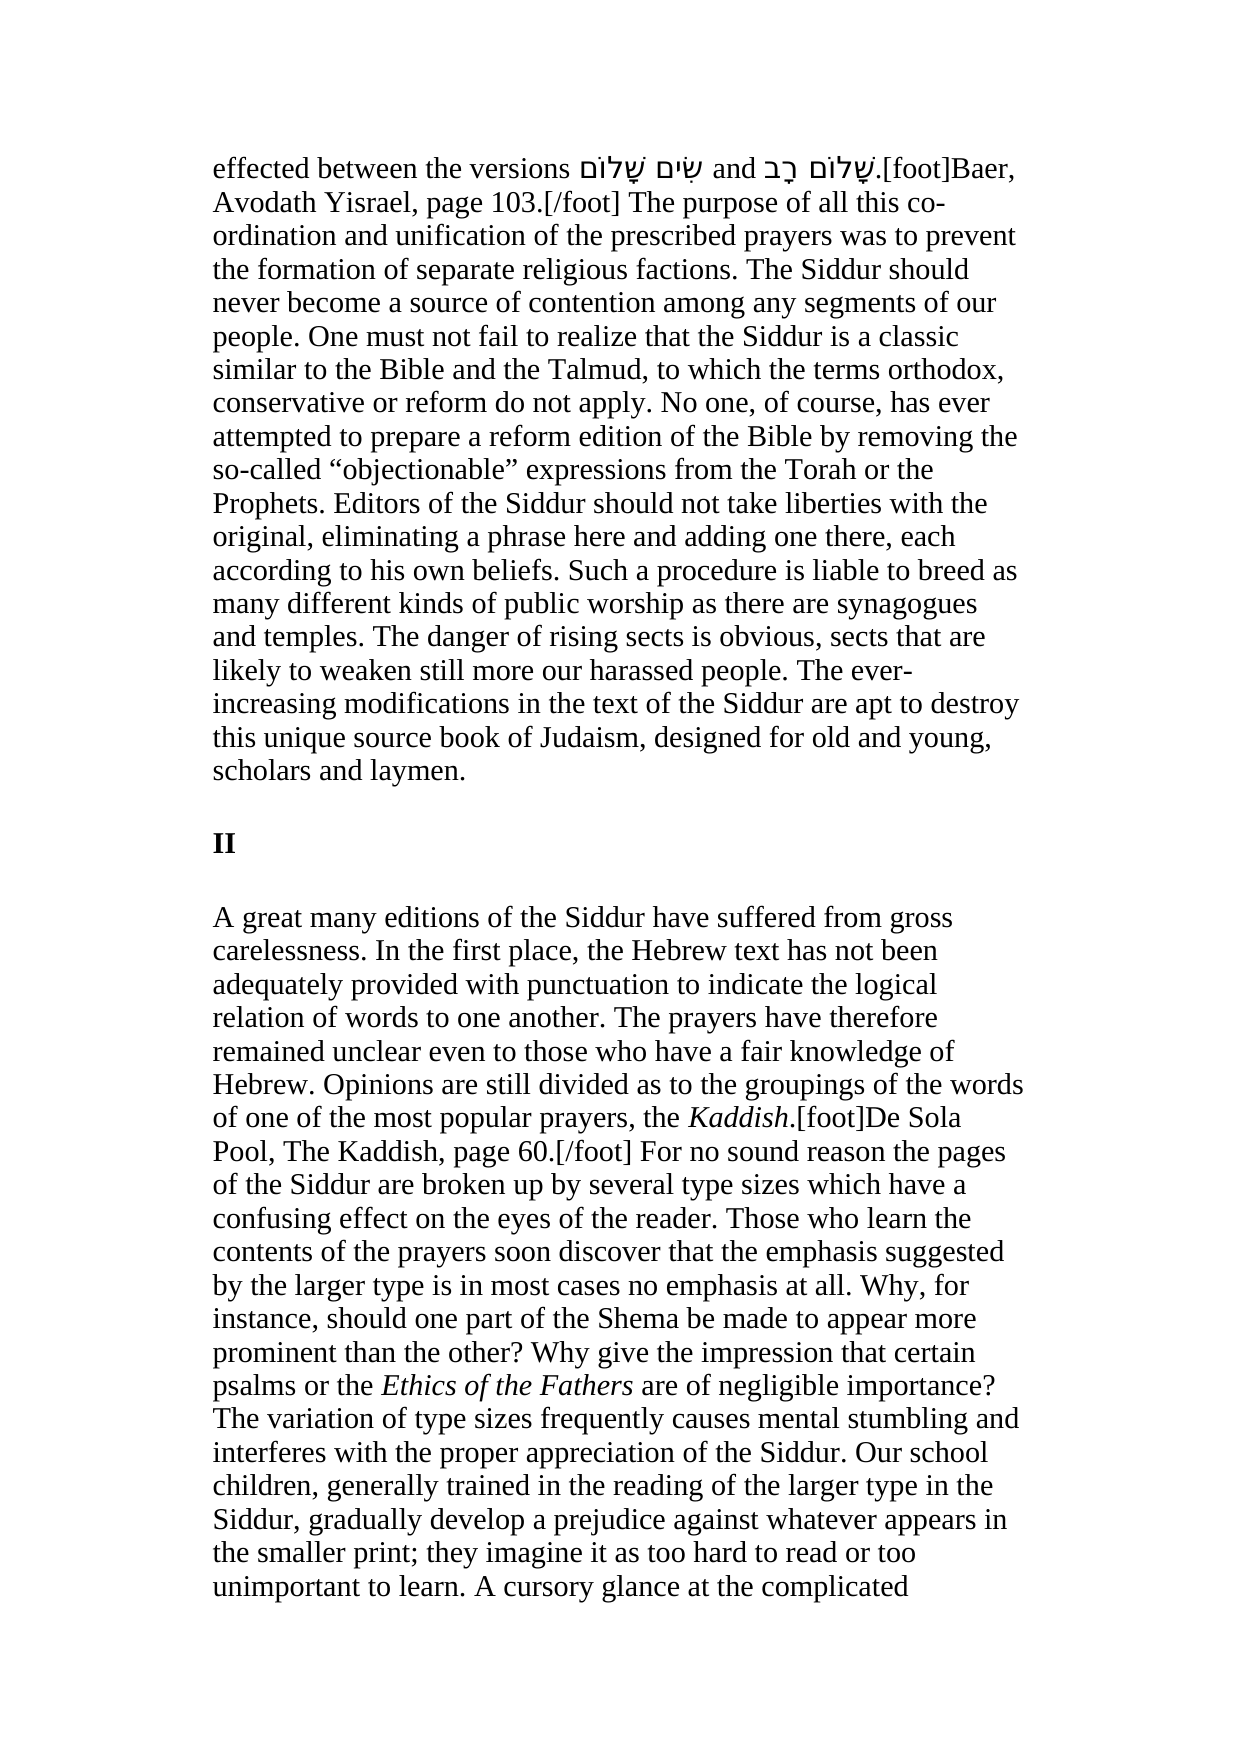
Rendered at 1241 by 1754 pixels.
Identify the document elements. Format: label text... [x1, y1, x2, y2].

text A great many editions of the Siddur have suffered from gross carelessness. In the first place, the Hebrew text has not been adequately provided with punctuation to indicate the logical relation of words to one another. The prayers have therefore remained unclear even to those who have a fair knowledge of Hebrew. Opinions are still divided as to the groupings of the words of one of the most popular prayers, the Kaddish.[foot]De Sola Pool, The Kaddish, page 60.[/foot] For no sound reason the pages of the Siddur are broken up by several type sizes which have a confusing effect on the eyes of the reader. Those who learn the contents of the prayers soon discover that the emphasis suggested by the larger type is in most cases no emphasis at all. Why, for instance, should one part of the Shema be made to appear more prominent than the other? Why give the impression that certain psalms or the Ethics of the Fathers are of negligible importance? The variation of type sizes frequently causes mental stumbling and interferes with the proper appreciation of the Siddur. Our school children, generally trained in the reading of the larger type in the Siddur, gradually develop a prejudice against whatever appears in the smaller print; they imagine it as too hard to read or too unimportant to learn. A cursory glance at the complicated directions, frequently attended by a strange mixture of Hebrew and English characters, will suffice to explain the confusion created in the mind of the average worshiper. These directions have “the New Moon” instead of Rosh Ḥodesh, “Pentecost” instead of Shavuoth, “Tabernacles” instead of Sukkoth, “the Eighth Day of Solemn Assembly and the Rejoicing of the Law” instead of Shemini Atsereth and Simḥath Torah, “the Ten Days of Penitence” instead of between Rosh Hashanah and Yom Kippur. During the High Holyday period one is misdirected into reciting twenty instead of the prescribed nineteen benedictions of the Shemoneh Esreh. Instructed to add the special paragraph בְּסֵֽפֶר חַיִּים, he is puzzled by the improper arrangement of the text so that he combines two variant formulas and says: “Blessed art thou... Author of peace” and “Blessed art thou... who blessest thy people with peace.” As many as forty-five cumbersome words are employed merely to indicate that שֶׁהֶחֱיָֽנוּ is omitted from the Kiddush on the last two nights of Pesaḥ. The direction is phrased obscurely enough to perplex the reader whenever he recites the Kiddush for festivals. The well-known blessing over cakes and pastry bears a heading of no less than twenty-two words such as “the five species of grain... oats and spelt.” What does it all mean? The answer can be put in one word: confusion. As a result of poor arrangement and inadequate instructions, comparatively few worshipers ever succeed in properly reciting the full Musaf for Ḥol ha-Mo‘ed Sukkoth. Some translators, unfortunately, have failed in their task of making intelligible the meaning of the prayers. In their carelessness, they have imitated the antiquated versions of the Bible that abound in phrases like “yielded up the ghost” instead of died, and filled the Siddur with a mass of words which convey little meaning to the mind of the modern Jew. The general complaint that “we do not understand what we say” is an indictment against many translations of the Siddur. “Bible English” has inevitably hindered many from gaining a wholesome appreciation of the Siddur. If translation is to facilitate a proper understanding of the original, it must be freed from archaic forms like this: “Thou sawest the afflictions of our fathers... and heardest their cry... and shewedst signs and wonders.” Unquestionably irritating are expressions such as “he gathereth the outcasts of Israel”; “he hath lifted up a horn for his people”; “as for me, in the abundance of thy lovingkindness will I come into thy house.” To the modern reader, dispersed is undoubtedly better than “outcasts,” and raised the strength more idiomatic than “lifted up a horn.” Since the future tense in Hebrew often denotes repeated acts in the present, the correct form is by thy abundant grace I enter thy house. אֲנִי אָבוֹא simply means I enter. The circumlocution “and as for me,” repeated four times in מַה־טֹּֽבוּ, is not implied in וַאֲנִי. The fault of some translations is their literalness. Good translators should seek to make the original as clearly understood as possible; they cannot avoid being also interpreters. Words should be translated according to their context. It is decidedly wrong to use invariably the same English word to represent the same Hebrew word. Utterly misleading is a rendering such as “precious in the sight of the Lord is the death of his saints” (Psalm 116:15). The adjective יָקָר in this verse does not mean “precious” but grievous. The verb אָסַף is not restricted to one connotation only and does not always mean “to gather.” Thus, וַאֲסַפְתּוֹ אֶל תּוֹךְ בֵּיתֶֽךָ (Deuteronomy 22:2) signifies you shall take it home, and אֱסֹף יָדֶֽךָ (I Samuel 14:19) means withdraw your hand. Hence, the rendering “he gathered up his feet into the bed” (Genesis 49:33) is more ludicrous than authentic. Every student of Hebrew knows that בֵּן is not always the equivalent of a son. It frequently denotes age, membership in a definite class, or the possession of some quality. Similarly, אִישׁ and בַּעַל are often used interchangeably to characterize a person. Thus, אִישׁ לָשׁוֹן (Psalm 140:12) means a slanderer, and אִישׁ מִלְחָמָה (Exodus 15:3) a warrior. Hence, the rendering “the Lord is a man of war” is erroneous and nothing short of sacrilegious. “The children of thy covenant” is a mistranslation for thy people of the covenant. The term בַּר מִצְוָה is applied in the Talmud to every adult Israelite in the sense of man of duty and not “son of the commandment.”[foot]Baba Metsi‘a 96a.[/foot] Similarly, בַּר דַּֽעַת is the counterpart of אִישׁ דַּֽעַת and signifies a sensible man. A telling argument against literalness is the awkward rendering of four Hebrew words (וּגְאָלוֹ מִיַּד חָזָק מִמֶּֽנּוּ): “and redeemed him from the hand of him that was stronger than he” (Jeremiah 31:10), meaning he saved him from a stronger power. This is typical of what has crept into the Siddur’s translation as a result of copying from men unfamiliar with idiomatic Hebrew. Herder, the famous poet and philosopher of the 18th century, declared that it is worthwhile studying the Hebrew language for ten years in order to read Psalm 104 in the original. This statement is applicable to all biblical poetry, which is highly figurative and does not readily lend itself to translation. “Let his horn be exalted”; “that my glory may sing praise unto thee...” What precisely can these convey to the English reader? The term “horn” in Hebrew frequently signifies strength or dignity. The word “glory” is occasionally used to denote soul. In examining the translations of the Siddur one encounters expressions like “As for me, may my prayer unto thee be in an acceptable time” instead of I offer my prayer to thee at a time of grace, alluding to the time of public worship.[foot]Berakhoth 8a.[/foot] “The habitation of thy house,” as redundant as “the tent of my house” (Psalm 132:3), simply means thy abode (אֹֽהֶל בַּֽיִת=מְעוֹן בַּֽיִת). “Answer me in the truth of thy salvation” hardly makes any sense. Proper translation would give answer me with thy saving truth. The word “truth” is often identical with mercy and kindness; for example, “thy kindness and thy truth shall ever preserve me” (Psalm 40:12). In the opening sentence of the Kedushah one is puzzled by “the mystic utterance,” a mistranslation of שִֽׁיחַ סוֹד.[foot]Compare the Sephardic version of the Kedushah.[/foot] The reference is of course to the phrase holy, holy, holy, chanted by the assembly of angels in the vision of Isaiah. The word סוֹד occurs here and there in the sense of council, assembly, and has nothing to do with mystery.[foot]Genesis 49:6; Psalms 89:8; 111:1; Jeremiah 15:17.[/foot] סוֹד שַׂרְפֵי קֹֽדֶשׁ in the Kedushah is the equivalent of סוֹד קְדוֹשִׁים in Psalm 89:8. Similarly, in the Hymn of Glory “the mystic utterance of thy servants” should be corrected to amidst thy servants. The famous poem Adon Olam celebrates the eternity of God, and yet the initial phrase אֲדוֹן עוֹלָם is invariably translated “Lord of the universe” instead of Eternal Lord. The terms חַגִּים and זְמַנִּים are frequently used synonymously in the sense of festivals, and yet זְמַן חֵרוּתֵֽנוּ is generally rendered “the Season of our Freedom” instead of our Festival of Freedom. גֵּרֵי הַצֶּֽדֶק means the true proselytes, that is, those who have accepted Judaism out of inner conviction; it does not mean “strangers of righteousness” or “proselytes of righteousness.” הַמְּיַחֲדִים בָּתֵּי כְנֵסִיּוֹת signifies who dedicate synagogues, and not “who unite to form synagogues.”[foot]Singer, Daily Prayer Book, page 152.[/foot] The oft-repeated “Blessed be the name of his glorious kingdom” is incorrectly translated. Equally incorrect is “Blessed be his name, whose glorious kingdom” or “Blessed be his glorious kingdom.” His glorious Majesty—God himself—is here the object of praise, and not his kingdom. The response בָּרוּךְ שֵׁם כְּבוֹד מַלְכוּתוֹ, which was used in the Temple in place of Amen,[foot]Ta‘anith 16b.[/foot] is the equivalent of the Kaddish response יְהֵא שְׁמֵהּ רַבָּא מְבָרַךְ (“may his great name be blessed”).[foot]Compare Daniel 2:20. Targum Yerushalmi (Deuteronomy 6:4) interchanges the two formulas.[/foot] שֵׁם כְּבוֹד מַלְכוּתוֹ connotes His Majesty the King, a circumlocution for the name of God and similar to שֵׁם כְּבוֹדוֹ (Psalm 72:19). Translators have rendered the Modim passage variously: “We give thanks unto thee, for thou art... the God of our fathers for ever and ever”; “We acknowledge thee that thou art the Lord our God to all eternity and God of our fathers"; “We thankfully acknowledge thee... our fathers’ God to all eternity.” Closer inspection shows that this sentence is based on Psalm 79:13 and should read: We ever thank thee, who art the Lord our God and the God of our fathers. Unaware that the phrase “evening, morning and noon” refers to the three daily services, they have construed it as if it were a dangling modifier of another phrase. Correctly translated, the third sentence of Modim ought to read: In every generation we will thank thee... evening, morning and noon. Others apparently thought that the original text was in need of some repair, so they paraphrased it: “We thank thee... for the wonderful gifts which thou dost dispense unto us morning, noon, and night.” There are translators who indulge in periphrastic and verbose locutions like “in the flowering of thy saving power gives life”; “even as in the prophet’s vision the choir of holy Seraphim in triple consecration call with sweet word one unto another.” A good translation ought to be authentic and free from deceptions. One must not read into the original what is not there. No new poetry should be introduced into the Siddur presumably as the translation of the Hebrew text. The meaning ought to be preserved as close to to the original as possible. The poem “Rock of Ages,” for example, is certainly not a translation of the familiar Ḥanukkah hymn Ma‘oz Tsur. The Siddur contains prayer-poems which should be annotated but not translated. Such are the הוֹשַׁעְנוֹת, replete with historical and midrashic allusions and constructed in an involved poetic fashion. They comprise many intricate acrostics and a variety of Hebrew synonyms which, if translated, are likely to create a wrong impression and confuse the reader. One of these prayer-poems is composed of an interesting alphabetic list of twenty-two Hebrew synonyms for the Temple; another presents an alphabetic description of Israel’s qualities; a third enumerates types of locusts and destructive forces of nature mentioned in the Bible. It may well be said that the editions that have included the available English translation of the Hoshanoth have not been enhanced by it. The Hoshanoth can be appreciated only in the Hebrew. [212, 900, 1028, 1602]
subtitle II [212, 827, 1028, 860]
text The Siddur is the most popular book in Jewish life. No book so completely unites the dispersed people of Israel. If any single volume can tell us what it means to be a Jew, it is the Siddur which embodies the visions and aspirations, the sorrows and joys of many generations. The whole gamut of Jewish history may be traversed in its pages; it is a mirror that reflects the development of the Jewish spirit throughout the ages. Interwoven into the texture of the prayers are passages from the Bible, the Mishnah, the Talmud and the Zohar. The poetic and philosophic creations of numerous known and unknown authors constitute a considerable part of the Siddur. No other book so thoroughly expresses the creative genius of our people across the centuries. The Siddur passed through a long process of evolution until it finally emerged as a rich anthology of our literary classics. It abounds in quotations from every book of the Bible; it includes half the Book of Psalms, the entire Song of Songs, and lengthy excerpts from each of the Five Books of Moses. The Ethics of the Fathers and other chapters of the Mishnah have become particularly popular because they form part of the Siddur, which contains also extensive selections from the vast Hebrew literature that was written after the Talmud. Though its language is largely biblical Hebrew, it embodies a great deal of post-biblical diction. Aramaic, too, the common Jewish tongue that once replaced Hebrew for a long period, is prominently featured in prayers like the Kaddish and the Yekum Purkan. Judaism demands from its adherents a knowledge of the Bible and the traditions based upon it. Many, however, lack the leisure or the aptitude for such study; hence, the Siddur has developed in a way that enables every worshiper to become familiar with the various forms of Jewish learning and religious expression. Since the Siddur is designed for all Jews, individual needs and private interests are often disregarded in the prescribed prayers. These are phrased in plural form and are meant to be the voice of all Israel. The diversified authorship of the Siddur, embracing prophets and psalmists, legalists and poets, proclaims that all Israel has a share in its making. For nearly two thousand years, the Hebrew prayers have helped to keep the Jews alive, saving them from losing their language and their identity. There is profound truth in the statement that from a man’s prayers we can discover whether he is cultured or not.[foot]Tosefta, Berakhoth 1:8: מברכותיו של אדם ניכר אם בור הוא ואם תלמיד חכם הוא.[/foot] It is regrettable that the Siddur, over which many generations have brooded and wept, has never been sufficiently appreciated as a vehicle of Jewish knowledge. People have learned to recite it by heart without giving adequate attention to its fine beauty and deep significance. Many have recited Ashre, for instance, three times a day for decades without knowing what it means. In the schools, where the Siddur is used as a text for the study of the mechanics of reading, the pupils are seldom taught to appreciate its contents. The Siddur cannot be understood correctly unless it is read thoughtfully. Talmudic authorities have invariably laid stress on mental concentration as the chief requirement in praying. Maimonides writes: “Prayer without devotion is not prayer... He whose thoughts are wandering or occupied with other things ought not to pray... Before engaging in prayer, the worshiper ought... to bring himself into a devotional frame of mind, and then he must pray quietly and with feeling, not like one who carries a load, unloads it and departs.”[foot]Mishneh Torah, Tefillah 4:16: כיצד היא הכוונה? שיפנה לבו מכל המחשבות... ואחר כך יתפלל בנחת ובתחנונים; ולא יעשה תפלתו כפי שהיה נושא משאוי ומשליכו והולך לו.[/foot] Clearly, this is said because by means of the traditional prayers the ideals of Judaism are ever brought afresh to the consciousness of the worshiper. The sages of Israel constantly emphasized the importance of uniformity in synagogue service. In order to link the people closely together, they reconciled variant forms of prayer and sought to bring them into harmonious union. The well-known Modim d’Rabbanan, a constituent part of the Shemoneh Esreh, is so named because it consists of variant readings reported by a number of talmudic rabbis.[foot]Sotah 40a.[/foot] The formula “who healest all creatures and doest wonders” is a combination of two readings.[foot]Berakhoth 60b.[/foot] As a compromise between two competing phrasings, אַהֲבָה רַבָּה is used in the morning service and אַהֲבַת עוֹלָם in the evening service.[foot]Tosafoth, Berakhoth 11b.[/foot] A similar reconciliation was effected between the versions שִׂים שָׁלוֹם and שָׁלוֹם רָב.[foot]Baer, Avodath Yisrael, page 103.[/foot] The purpose of all this co-ordination and unification of the prescribed prayers was to prevent the formation of separate religious factions. The Siddur should never become a source of contention among any segments of our people. One must not fail to realize that the Siddur is a classic similar to the Bible and the Talmud, to which the terms orthodox, conservative or reform do not apply. No one, of course, has ever attempted to prepare a reform edition of the Bible by removing the so-called “objectionable” expressions from the Torah or the Prophets. Editors of the Siddur should not take liberties with the original, eliminating a phrase here and adding one there, each according to his own beliefs. Such a procedure is liable to breed as many different kinds of public worship as there are synagogues and temples. The danger of rising sects is obvious, sects that are likely to weaken still more our harassed people. The ever-increasing modifications in the text of the Siddur are apt to destroy this unique source book of Judaism, designed for old and young, scholars and laymen. [212, 150, 1028, 787]
